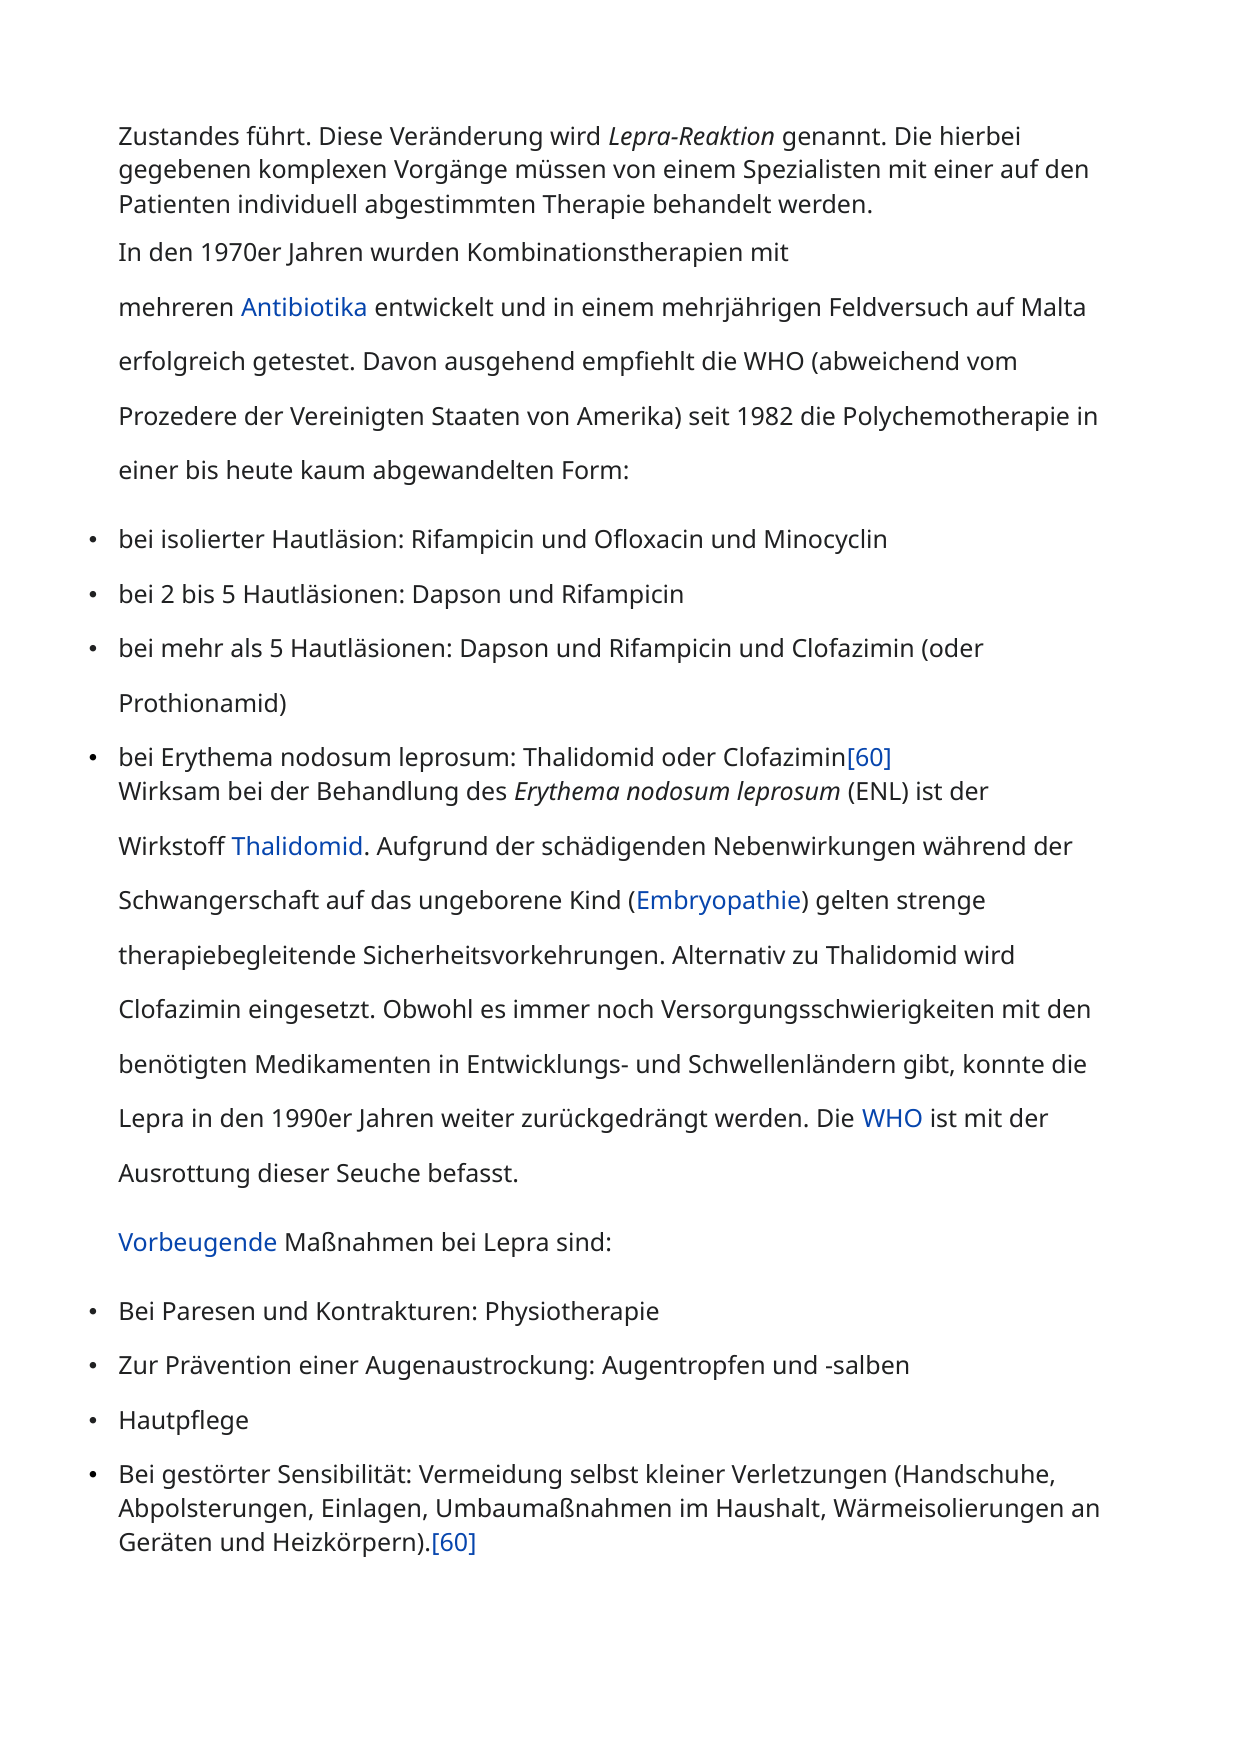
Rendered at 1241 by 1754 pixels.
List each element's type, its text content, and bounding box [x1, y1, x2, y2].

list Bei Paresen und Kontrakturen: Physiotherapie [118, 1293, 1122, 1327]
list bei 2 bis 5 Hautläsionen: Dapson und Rifampicin [118, 576, 1122, 610]
list Hautpflege [118, 1402, 1122, 1436]
text In den 1970er Jahren wurden Kombinationstherapien mit mehreren Antibiotika entwickelt und in einem mehrjährigen Feldversuch auf Malta erfolgreich getestet. Davon ausgehend empfiehlt die WHO (abweichend vom Prozedere der Vereinigten Staaten von Amerika) seit 1982 die Polychemotherapie in einer bis heute kaum abgewandelten Form: [118, 235, 1122, 487]
text Wirksam bei der Behandlung des Erythema nodosum leprosum (ENL) ist der Wirkstoff Thalidomid. Aufgrund der schädigenden Nebenwirkungen während der Schwangerschaft auf das ungeborene Kind (Embryopathie) gelten strenge therapiebegleitende Sicherheitsvorkehrungen. Alternativ zu Thalidomid wird Clofazimin eingesetzt. Obwohl es immer noch Versorgungsschwierigkeiten mit den benötigten Medikamenten in Entwicklungs- und Schwellenländern gibt, konnte die Lepra in den 1990er Jahren weiter zurückgedrängt werden. Die WHO ist mit der Ausrottung dieser Seuche befasst. [118, 774, 1122, 1189]
list Bei gestörter Sensibilität: Vermeidung selbst kleiner Verletzungen (Handschuhe, Abpolsterungen, Einlagen, Umbaumaßnahmen im Haushalt, Wärmeisolierungen an Geräten und Heizkörpern).[60] [118, 1457, 1122, 1559]
list bei mehr als 5 Hautläsionen: Dapson und Rifampicin und Clofazimin (oder Prothionamid) [118, 631, 1122, 719]
list Zur Prävention einer Augenaustrockung: Augentropfen und -salben [118, 1348, 1122, 1382]
list bei Erythema nodosum leprosum: Thalidomid oder Clofazimin[60] [118, 740, 1122, 774]
text Zustandes führt. Diese Veränderung wird Lepra-Reaktion genannt. Die hierbei gegebenen komplexen Vorgänge müssen von einem Spezialisten mit einer auf den Patienten individuell abgestimmten Therapie behandelt werden. [118, 118, 1122, 220]
list bei isolierter Hautläsion: Rifampicin und Ofloxacin und Minocyclin [118, 522, 1122, 556]
text Vorbeugende Maßnahmen bei Lepra sind: [118, 1224, 1122, 1258]
